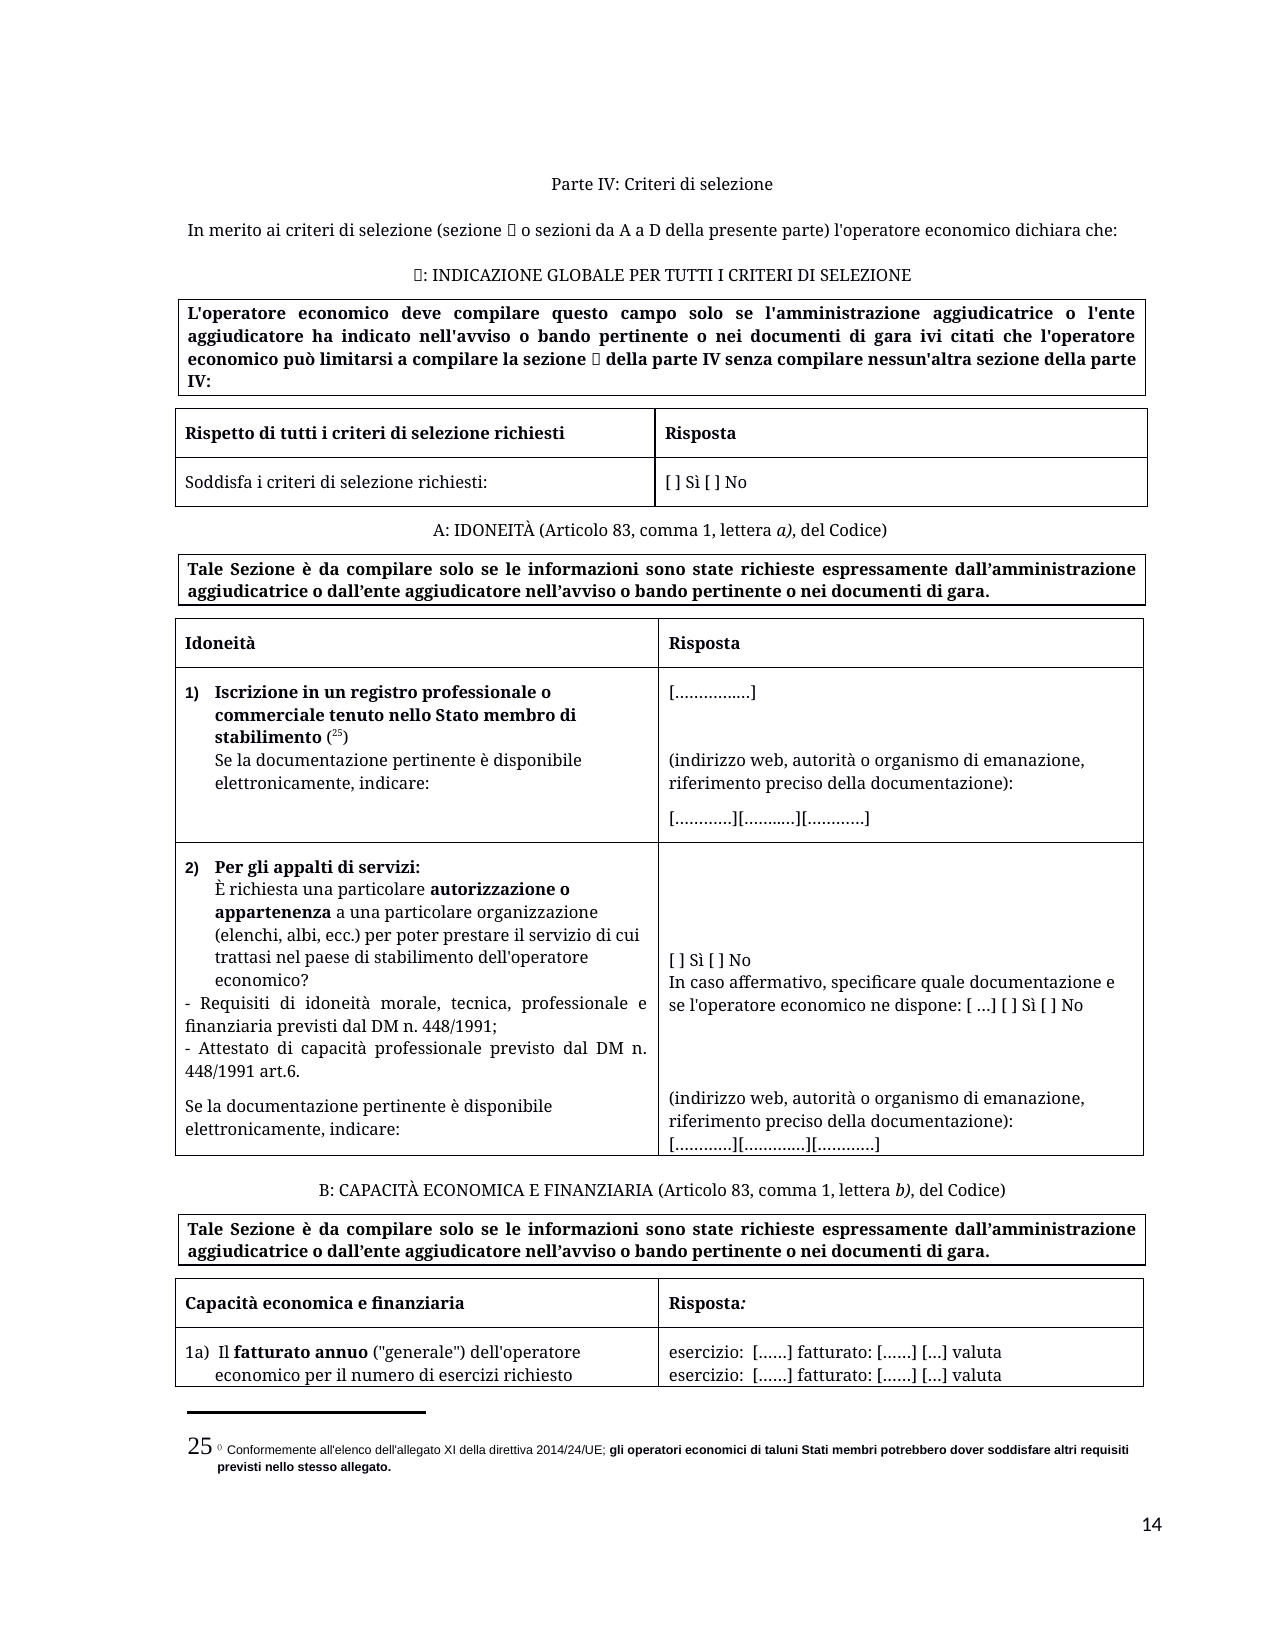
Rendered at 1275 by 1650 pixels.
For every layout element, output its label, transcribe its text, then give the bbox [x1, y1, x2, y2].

table_cell Iscrizione in un registro professionale o commerciale tenuto nello Stato membro di stabilimento () Se la documentazione pertinente è disponibile elettronicamente, indicare: [176, 668, 658, 842]
table_header Rispetto di tutti i criteri di selezione richiesti [176, 409, 654, 457]
table_cell [ ] Sì [ ] No [656, 458, 1147, 506]
table_cell esercizio: [……] fatturato: [……] […] valuta esercizio: [……] fatturato: [……] […] valuta [659, 1328, 1143, 1386]
table_cell [ ] Sì [ ] No In caso affermativo, specificare quale documentazione e se l'operatore economico ne dispone: [ …] [ ] Sì [ ] No (indirizzo web, autorità o organismo di emanazione, riferimento preciso della documentazione): […………][……….…][…………] [659, 843, 1143, 1155]
table_header Capacità economica e finanziaria [176, 1279, 658, 1327]
table_cell 1a) Il fatturato annuo ("generale") dell'operatore economico per il numero di esercizi richiesto [176, 1328, 658, 1386]
table_header Risposta [659, 619, 1143, 667]
text L'operatore economico deve compilare questo campo solo se l'amministrazione aggiudicatrice o l'ente aggiudicatore ha indicato nell'avviso o bando pertinente o nei documenti di gara ivi citati che l'operatore economico può limitarsi a compilare la sezione  della parte IV senza compilare nessun'altra sezione della parte IV: [179, 300, 1145, 395]
table_cell Per gli appalti di servizi: È richiesta una particolare autorizzazione o appartenenza a una particolare organizzazione (elenchi, albi, ecc.) per poter prestare il servizio di cui trattasi nel paese di stabilimento dell'operatore economico? - Requisiti di idoneità morale, tecnica, professionale e finanziaria previsti dal DM n. 448/1991; - Attestato di capacità professionale previsto dal DM n. 448/1991 art.6. Se la documentazione pertinente è disponibile elettronicamente, indicare: [176, 843, 658, 1155]
table_cell Soddisfa i criteri di selezione richiesti: [176, 458, 654, 506]
title : Indicazione globale per tutti i criteri di selezione [187, 263, 1137, 286]
text Tale Sezione è da compilare solo se le informazioni sono state richieste espressamente dall’amministrazione aggiudicatrice o dall’ente aggiudicatore nell’avviso o bando pertinente o nei documenti di gara. [179, 555, 1145, 604]
table_header Risposta: [659, 1279, 1143, 1327]
table_header Idoneità [176, 619, 658, 667]
title A: Idoneità (Articolo 83, comma 1, lettera a), del Codice) [187, 519, 1137, 541]
table_header Risposta [656, 409, 1147, 457]
text Parte IV: Criteri di selezione [187, 173, 1137, 195]
text In merito ai criteri di selezione (sezione  o sezioni da A a D della presente parte) l'operatore economico dichiara che: [187, 218, 1137, 241]
table_cell [………….…] (indirizzo web, autorità o organismo di emanazione, riferimento preciso della documentazione): […………][……..…][…………] [659, 668, 1143, 842]
title B: Capacità economica e finanziaria (Articolo 83, comma 1, lettera b), del Codice) [187, 1179, 1137, 1201]
text Tale Sezione è da compilare solo se le informazioni sono state richieste espressamente dall’amministrazione aggiudicatrice o dall’ente aggiudicatore nell’avviso o bando pertinente o nei documenti di gara. [179, 1215, 1145, 1264]
